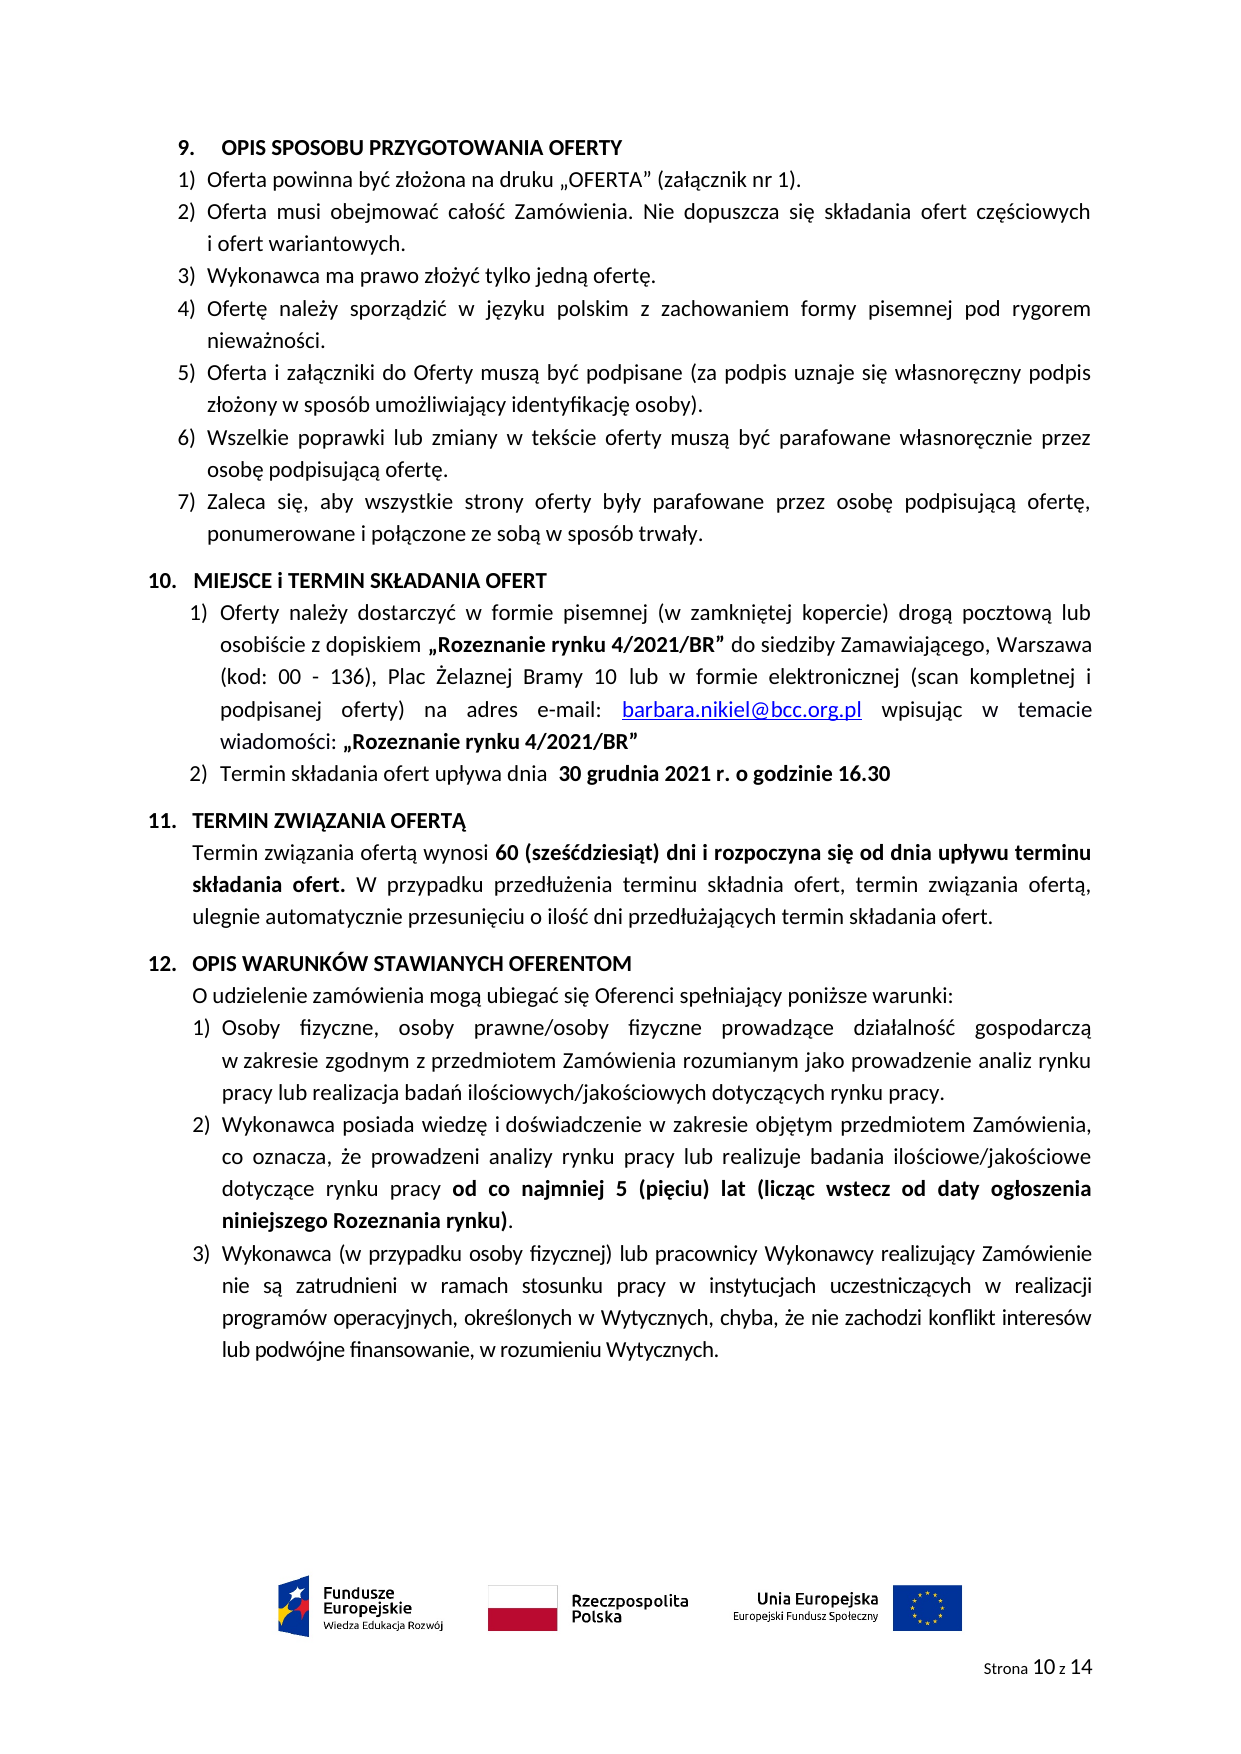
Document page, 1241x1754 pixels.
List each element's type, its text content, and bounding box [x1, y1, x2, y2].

list Wykonawca (w przypadku osoby fizycznej) lub pracownicy Wykonawcy realizujący Zamówienie nie są zatrudnieni w ramach stosunku pracy w instytucjach uczestniczących w realizacji programów operacyjnych, określonych w Wytycznych, chyba, że nie zachodzi konflikt interesów lub podwójne finansowanie, w rozumieniu Wytycznych. [192, 1239, 1092, 1363]
list MIEJSCE i TERMIN SKŁADANIA OFERT [148, 566, 1092, 594]
list Wykonawca posiada wiedzę i doświadczenie w zakresie objętym przedmiotem Zamówienia, co oznacza, że prowadzeni analizy rynku pracy lub realizuje badania ilościowe/jakościowe dotyczące rynku pracy od co najmniej 5 (pięciu) lat (licząc wstecz od daty ogłoszenia niniejszego Rozeznania rynku). [192, 1110, 1092, 1235]
list Wszelkie poprawki lub zmiany w tekście oferty muszą być parafowane własnoręcznie przez osobę podpisującą ofertę. [177, 423, 1092, 483]
text Termin związania ofertą wynosi 60 (sześćdziesiąt) dni i rozpoczyna się od dnia upływu terminu składania ofert. W przypadku przedłużenia terminu składnia ofert, termin związania ofertą, ulegnie automatycznie przesunięciu o ilość dni przedłużających termin składania ofert. [192, 838, 1092, 930]
list Wykonawca ma prawo złożyć tylko jedną ofertę. [177, 262, 1092, 290]
list Oferty należy dostarczyć w formie pisemnej (w zamkniętej kopercie) drogą pocztową lub osobiście z dopiskiem „Rozeznanie rynku 4/2021/BR” do siedziby Zamawiającego, Warszawa (kod: 00 - 136), Plac Żelaznej Bramy 10 lub w formie elektronicznej (scan kompletnej i podpisanej oferty) na adres e-mail: barbara.nikiel@bcc.org.pl wpisując w temacie wiadomości: „Rozeznanie rynku 4/2021/BR” [189, 598, 1092, 755]
list Oferta powinna być złożona na druku „OFERTA” (załącznik nr 1). [177, 165, 1092, 193]
list Oferta i załączniki do Oferty muszą być podpisane (za podpis uznaje się własnoręczny podpis złożony w sposób umożliwiający identyfikację osoby). [177, 358, 1092, 418]
text O udzielenie zamówienia mogą ubiegać się Oferenci spełniający poniższe warunki: [192, 981, 1092, 1009]
list Osoby fizyczne, osoby prawne/osoby fizyczne prowadzące działalność gospodarczą w zakresie zgodnym z przedmiotem Zamówienia rozumianym jako prowadzenie analiz rynku pracy lub realizacja badań ilościowych/jakościowych dotyczących rynku pracy. [192, 1013, 1092, 1106]
list Oferta musi obejmować całość Zamówienia. Nie dopuszcza się składania ofert częściowych i ofert wariantowych. [177, 197, 1092, 257]
picture [263, 1560, 977, 1652]
list Zaleca się, aby wszystkie strony oferty były parafowane przez osobę podpisującą ofertę, ponumerowane i połączone ze sobą w sposób trwały. [177, 487, 1092, 547]
list Ofertę należy sporządzić w języku polskim z zachowaniem formy pisemnej pod rygorem nieważności. [177, 294, 1092, 354]
list Termin składania ofert upływa dnia 30 grudnia 2021 r. o godzinie 16.30 [189, 759, 1092, 787]
subtitle OPIS SPOSOBU PRZYGOTOWANIA OFERTY [177, 133, 1092, 161]
list OPIS WARUNKÓW STAWIANYCH OFERENTOM [148, 949, 1092, 977]
list TERMIN ZWIĄZANIA OFERTĄ [148, 806, 1092, 834]
